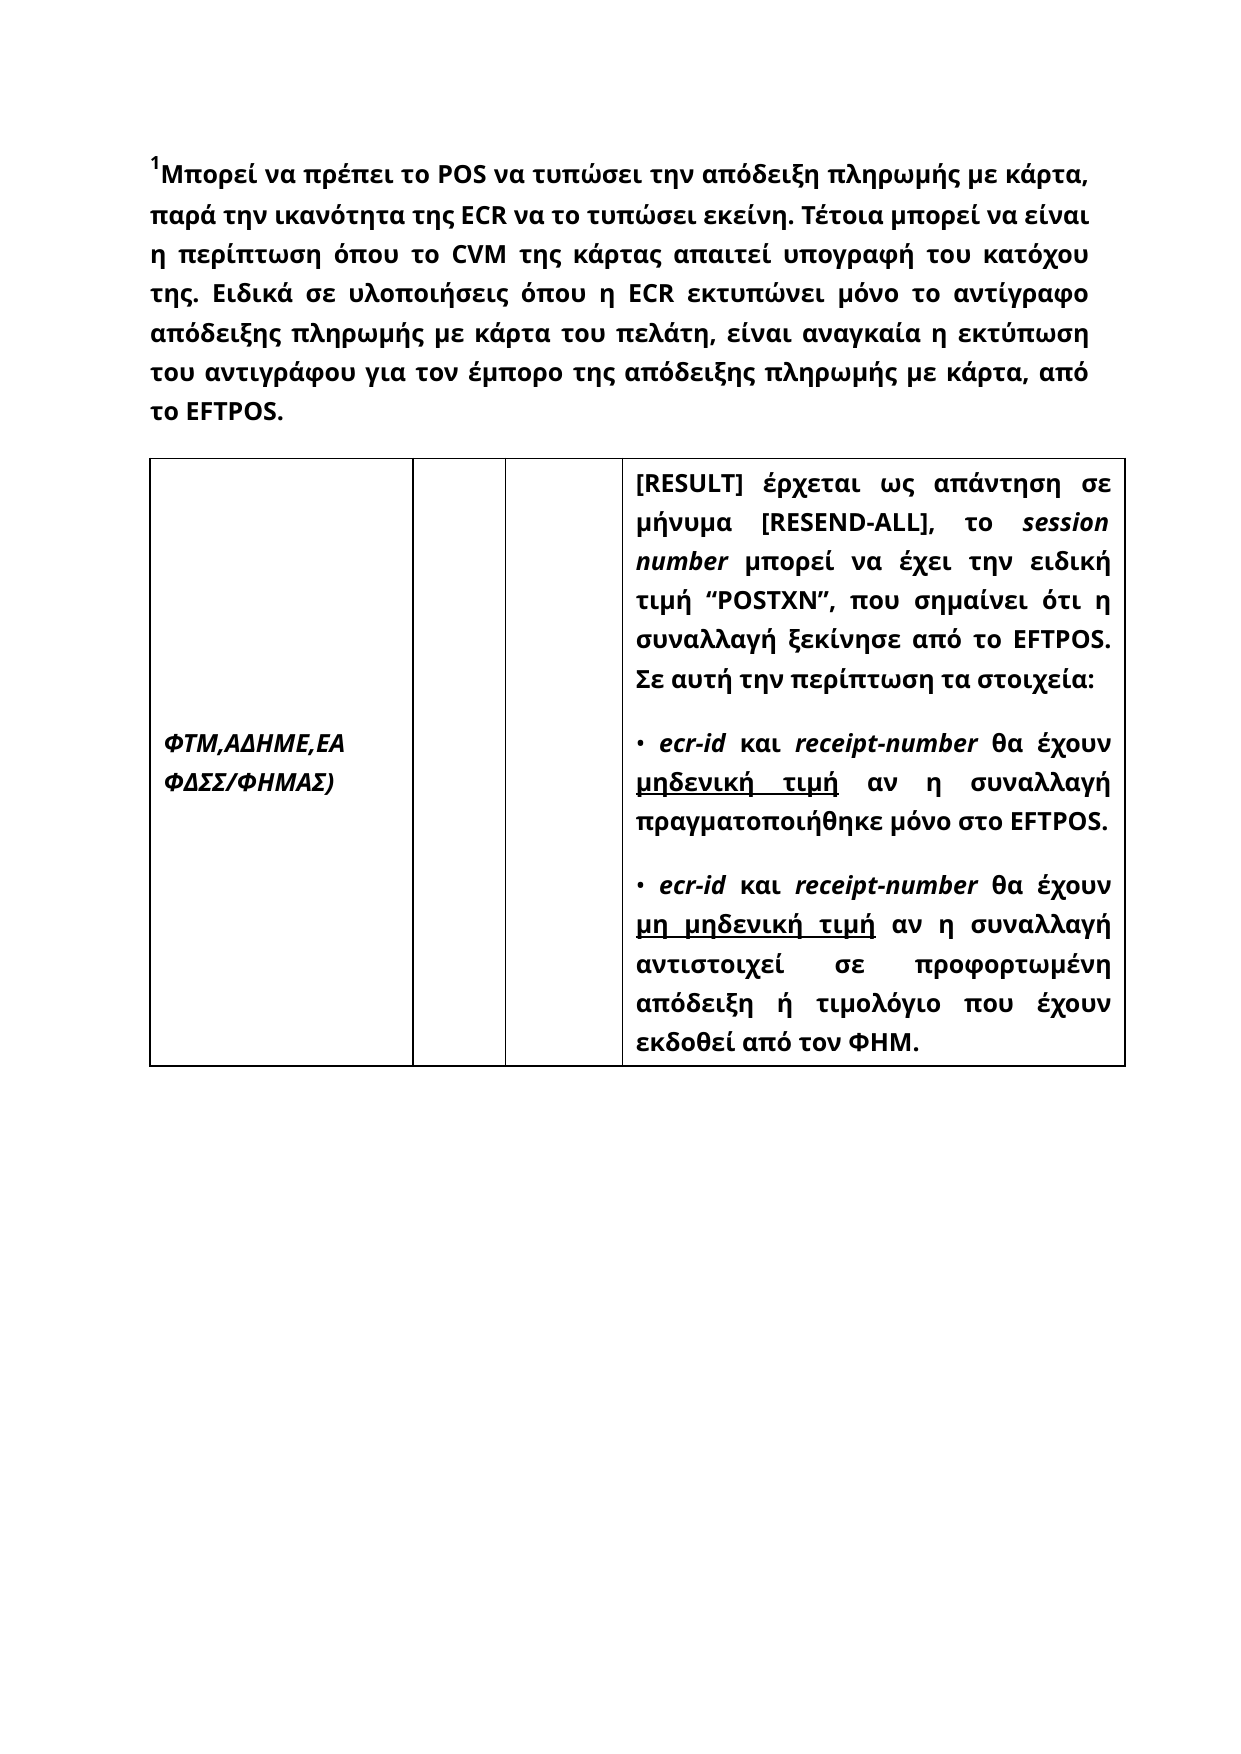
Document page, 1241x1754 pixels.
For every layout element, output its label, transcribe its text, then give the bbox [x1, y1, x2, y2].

table_header [414, 459, 505, 1065]
table_header [RESULT] έρχεται ως απάντηση σε μήνυμα [RESEND-ALL], το session number μπορεί να έχει την ειδική τιμή “POSTXN”, που σημαίνει ότι η συναλλαγή ξεκίνησε από το EFTPOS. Σε αυτή την περίπτωση τα στοιχεία: • ecr-id και receipt-number θα έχουν μηδενική τιμή αν η συναλλαγή πραγματοποιήθηκε μόνο στο EFTPOS. • ecr-id και receipt-number θα έχουν μη μηδενική τιμή αν η συναλλαγή αντιστοιχεί σε προφορτωμένη απόδειξη ή τιμολόγιο που έχουν εκδοθεί από τον ΦΗΜ. [623, 459, 1124, 1065]
text 1Μπορεί να πρέπει το POS να τυπώσει την απόδειξη πληρωμής με κάρτα, παρά την ικανότητα της ECR να το τυπώσει εκείνη. Τέτοια μπορεί να είναι η περίπτωση όπου το CVM της κάρτας απαιτεί υπογραφή του κατόχου της. Ειδικά σε υλοποιήσεις όπου η ECR εκτυπώνει μόνο το αντίγραφο απόδειξης πληρωμής με κάρτα του πελάτη, είναι αναγκαία η εκτύπωση του αντιγράφου για τον έμπορο της απόδειξης πληρωμής με κάρτα, από το EFTPOS. [150, 150, 1090, 428]
table_header [506, 459, 622, 1065]
table_header ΦΤΜ,ΑΔΗΜΕ,ΕΑ ΦΔΣΣ/ΦΗΜΑΣ) [151, 459, 412, 1065]
